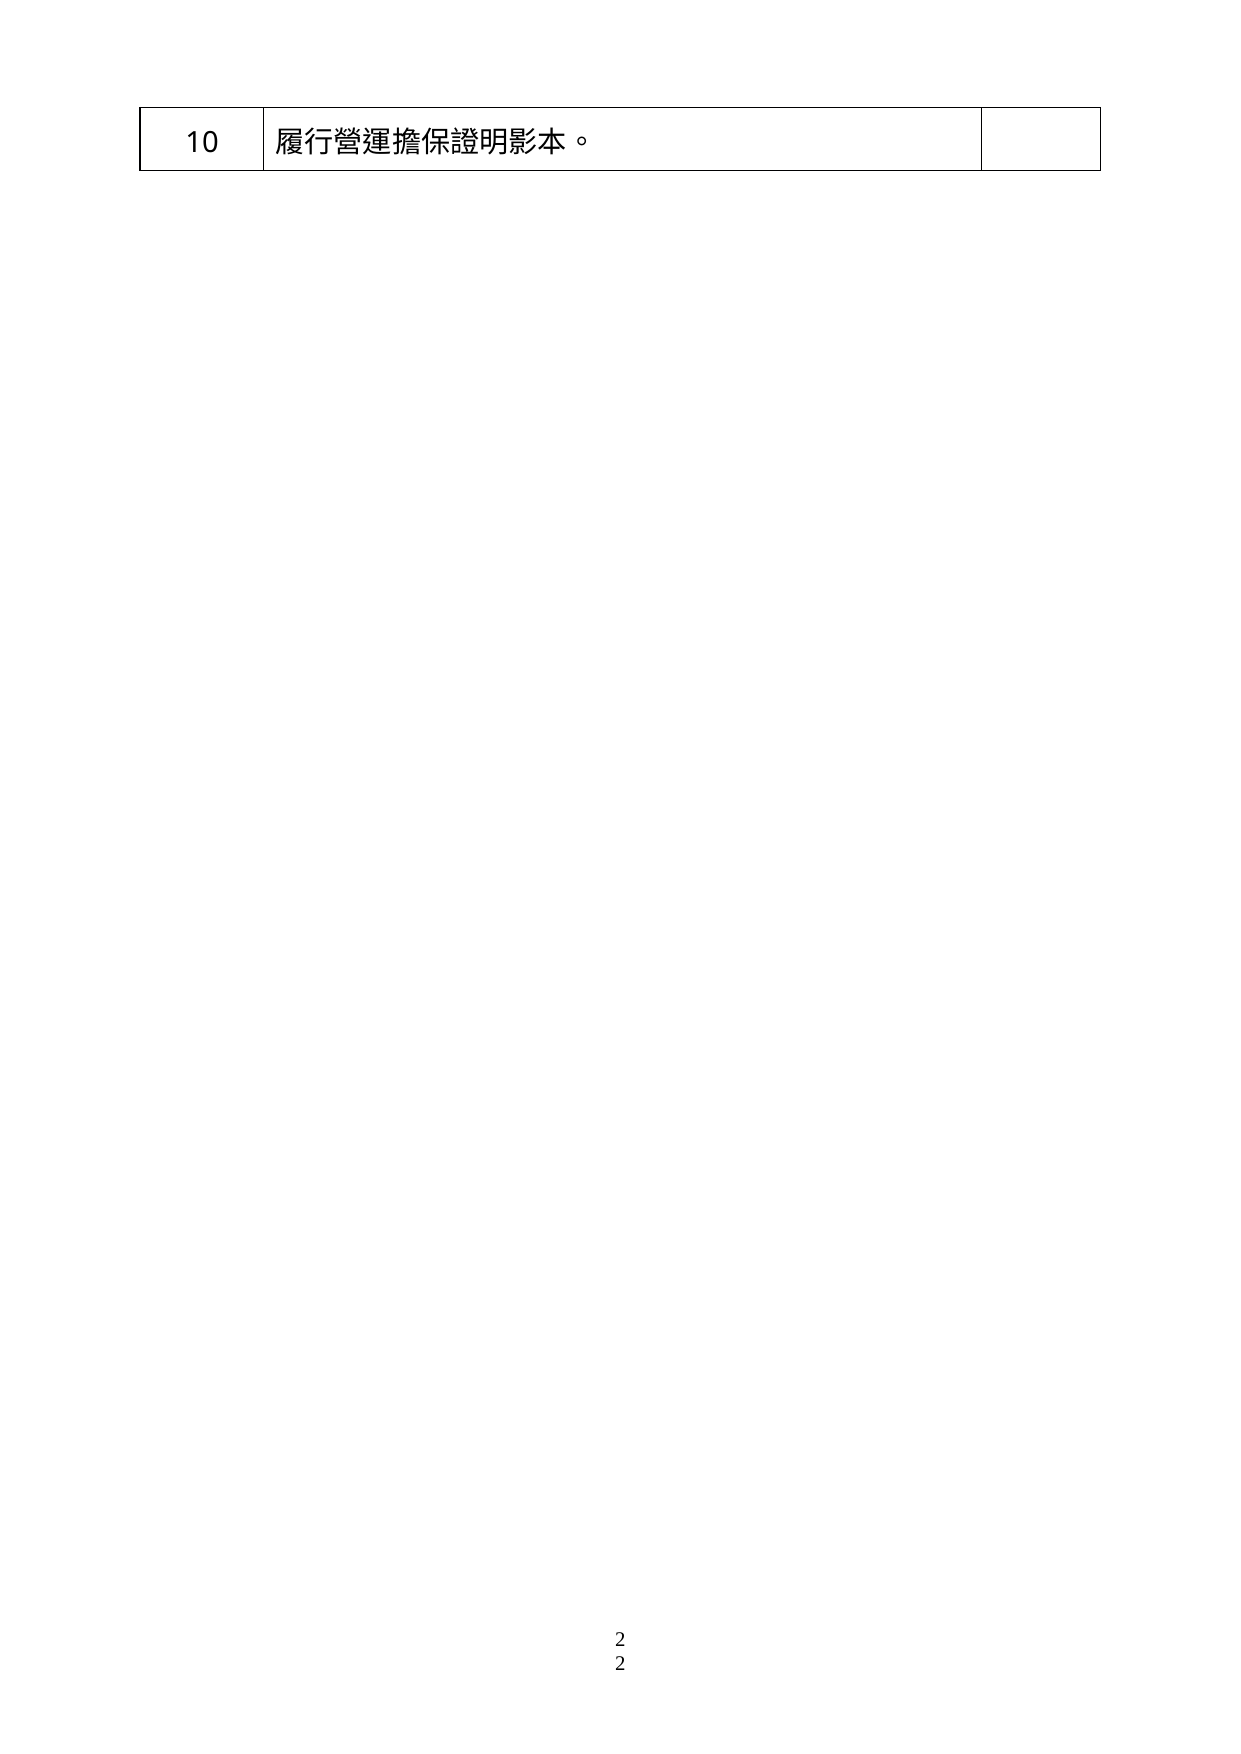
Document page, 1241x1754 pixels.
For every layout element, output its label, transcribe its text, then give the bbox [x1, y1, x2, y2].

table_cell 10 [141, 108, 263, 170]
table_cell [982, 108, 1100, 170]
table_cell 履行營運擔保證明影本。 [264, 108, 981, 170]
